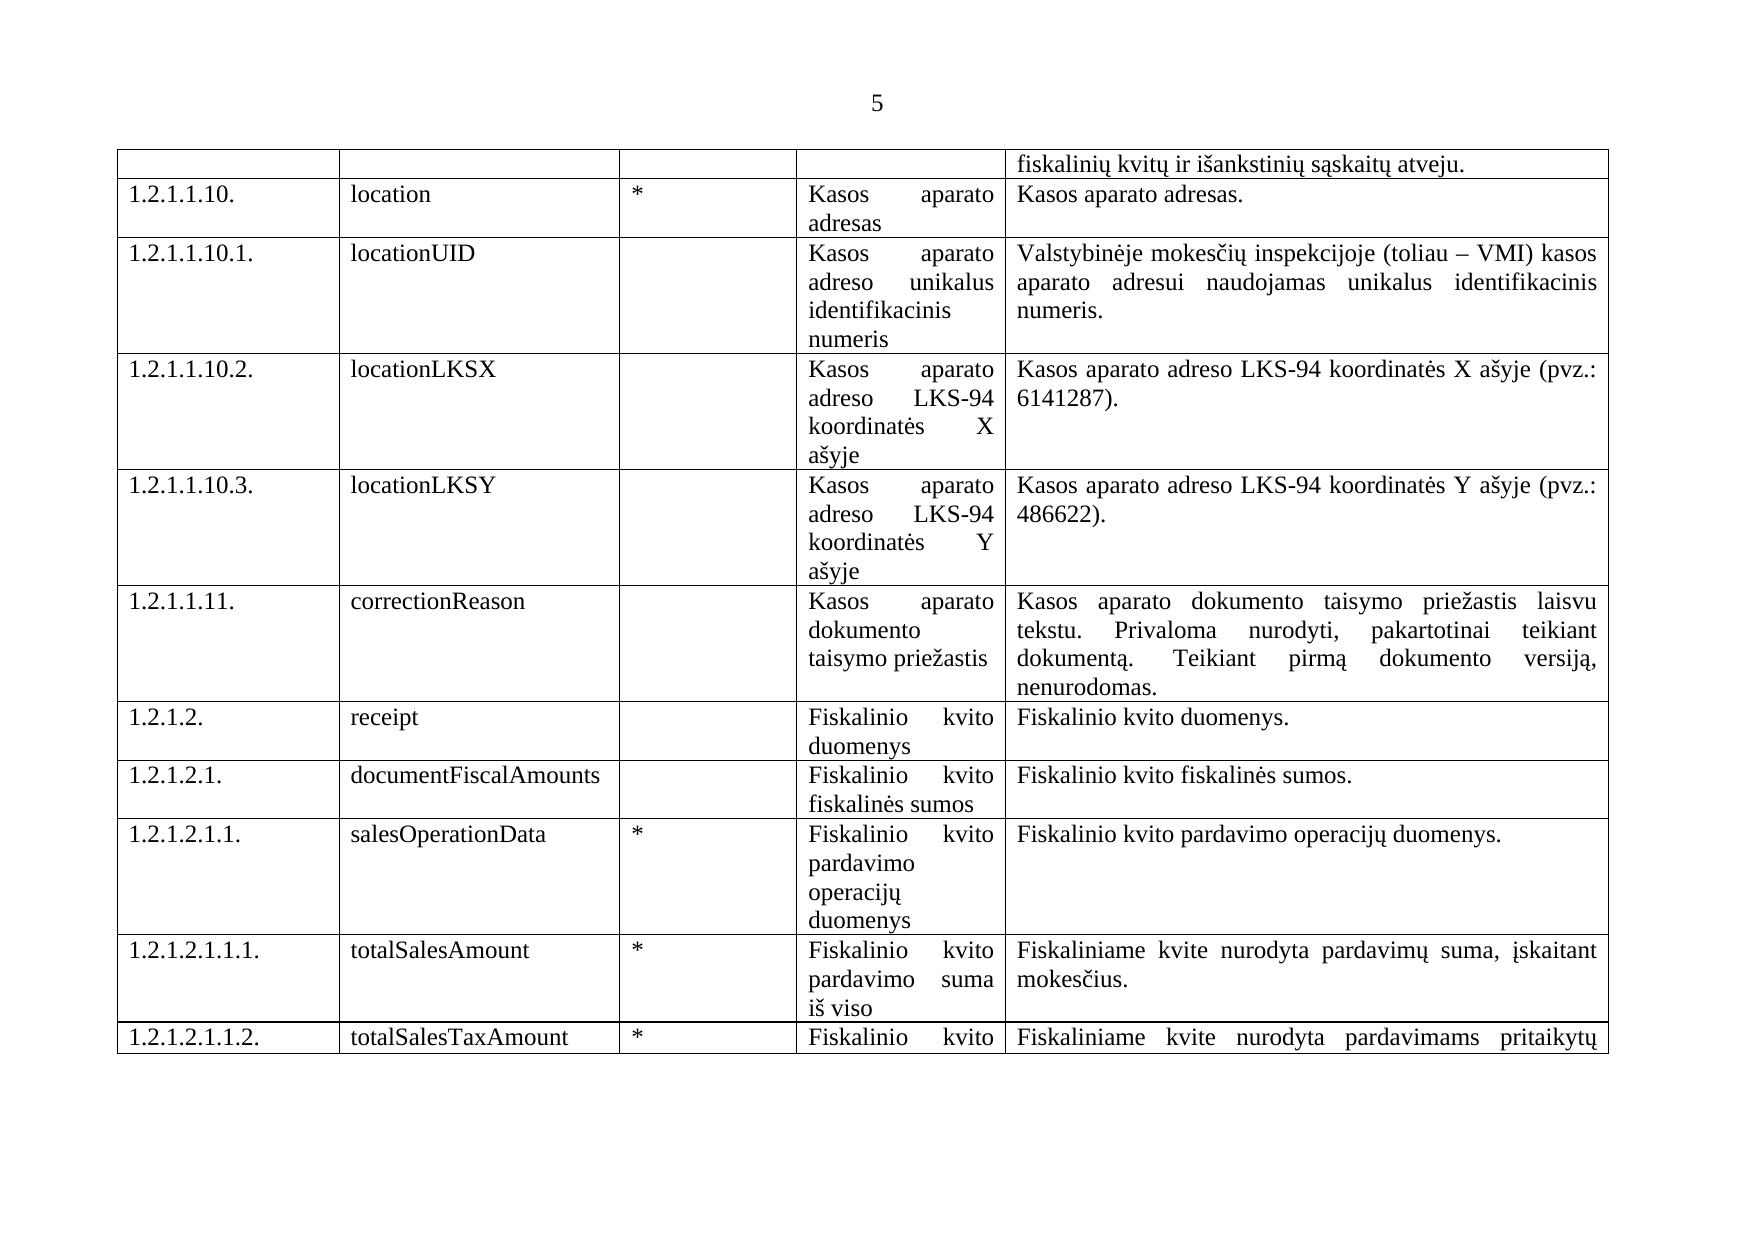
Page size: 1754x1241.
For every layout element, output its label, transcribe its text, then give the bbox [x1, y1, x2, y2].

table_cell * [620, 819, 796, 934]
table_cell [118, 150, 339, 178]
table_cell Kasos aparato adreso unikalus identifikacinis numeris [797, 238, 1005, 353]
table_cell 1.2.1.2.1.1.2. [118, 1023, 339, 1053]
table_cell Kasos aparato adresas. [1006, 179, 1608, 237]
table_cell [620, 150, 796, 178]
table_cell [340, 150, 619, 178]
table_cell documentFiscalAmounts [340, 761, 619, 818]
table_cell Kasos aparato dokumento taisymo priežastis laisvu tekstu. Privaloma nurodyti, pakartotinai teikiant dokumentą. Teikiant pirmą dokumento versiją, nenurodomas. [1006, 586, 1608, 701]
table_cell Fiskalinio kvito [797, 1023, 1005, 1053]
table_cell locationUID [340, 238, 619, 353]
table_cell Kasos aparato adreso LKS-94 koordinatės Y ašyje [797, 470, 1005, 585]
table_cell 1.2.1.2. [118, 702, 339, 759]
table_cell Kasos aparato adreso LKS-94 koordinatės X ašyje [797, 354, 1005, 469]
table_cell Kasos aparato adreso LKS-94 koordinatės Y ašyje (pvz.: 486622). [1006, 470, 1608, 585]
table_cell 1.2.1.2.1.1. [118, 819, 339, 934]
table_cell 1.2.1.2.1. [118, 761, 339, 818]
table_cell Fiskaliniame kvite nurodyta pardavimų suma, įskaitant mokesčius. [1006, 935, 1608, 1021]
table_cell Kasos aparato adresas [797, 179, 1005, 237]
table_cell Fiskalinio kvito pardavimo suma iš viso [797, 935, 1005, 1021]
table_cell [620, 702, 796, 759]
table_cell Fiskalinio kvito duomenys [797, 702, 1005, 759]
table_cell [797, 150, 1005, 178]
table_cell locationLKSY [340, 470, 619, 585]
table_cell receipt [340, 702, 619, 759]
table_cell Kasos aparato dokumento taisymo priežastis [797, 586, 1005, 701]
table_cell Fiskaliniame kvite nurodyta pardavimams pritaikytų [1006, 1023, 1608, 1053]
table_cell [620, 761, 796, 818]
table_cell [620, 238, 796, 353]
table_cell Valstybinėje mokesčių inspekcijoje (toliau – VMI) kasos aparato adresui naudojamas unikalus identifikacinis numeris. [1006, 238, 1608, 353]
table_cell locationLKSX [340, 354, 619, 469]
table_cell salesOperationData [340, 819, 619, 934]
table_cell 1.2.1.1.11. [118, 586, 339, 701]
table_cell 1.2.1.1.10.2. [118, 354, 339, 469]
table_cell totalSalesTaxAmount [340, 1023, 619, 1053]
table_cell 1.2.1.1.10.1. [118, 238, 339, 353]
table_cell Fiskalinio kvito pardavimo operacijų duomenys [797, 819, 1005, 934]
table_cell Fiskalinio kvito duomenys. [1006, 702, 1608, 759]
table_cell [620, 354, 796, 469]
table_cell Fiskalinio kvito fiskalinės sumos [797, 761, 1005, 818]
table_cell * [620, 179, 796, 237]
table_cell 1.2.1.1.10.3. [118, 470, 339, 585]
table_cell Fiskalinio kvito pardavimo operacijų duomenys. [1006, 819, 1608, 934]
table_cell 1.2.1.2.1.1.1. [118, 935, 339, 1021]
table_cell [620, 470, 796, 585]
table_cell [620, 586, 796, 701]
table_cell * [620, 935, 796, 1021]
table_cell 1.2.1.1.10. [118, 179, 339, 237]
table_cell Kasos aparato adreso LKS-94 koordinatės X ašyje (pvz.: 6141287). [1006, 354, 1608, 469]
table_cell totalSalesAmount [340, 935, 619, 1021]
table_cell fiskalinių kvitų ir išankstinių sąskaitų atveju. [1006, 150, 1608, 178]
table_cell location [340, 179, 619, 237]
table_cell * [620, 1023, 796, 1053]
table_cell Fiskalinio kvito fiskalinės sumos. [1006, 761, 1608, 818]
table_cell correctionReason [340, 586, 619, 701]
